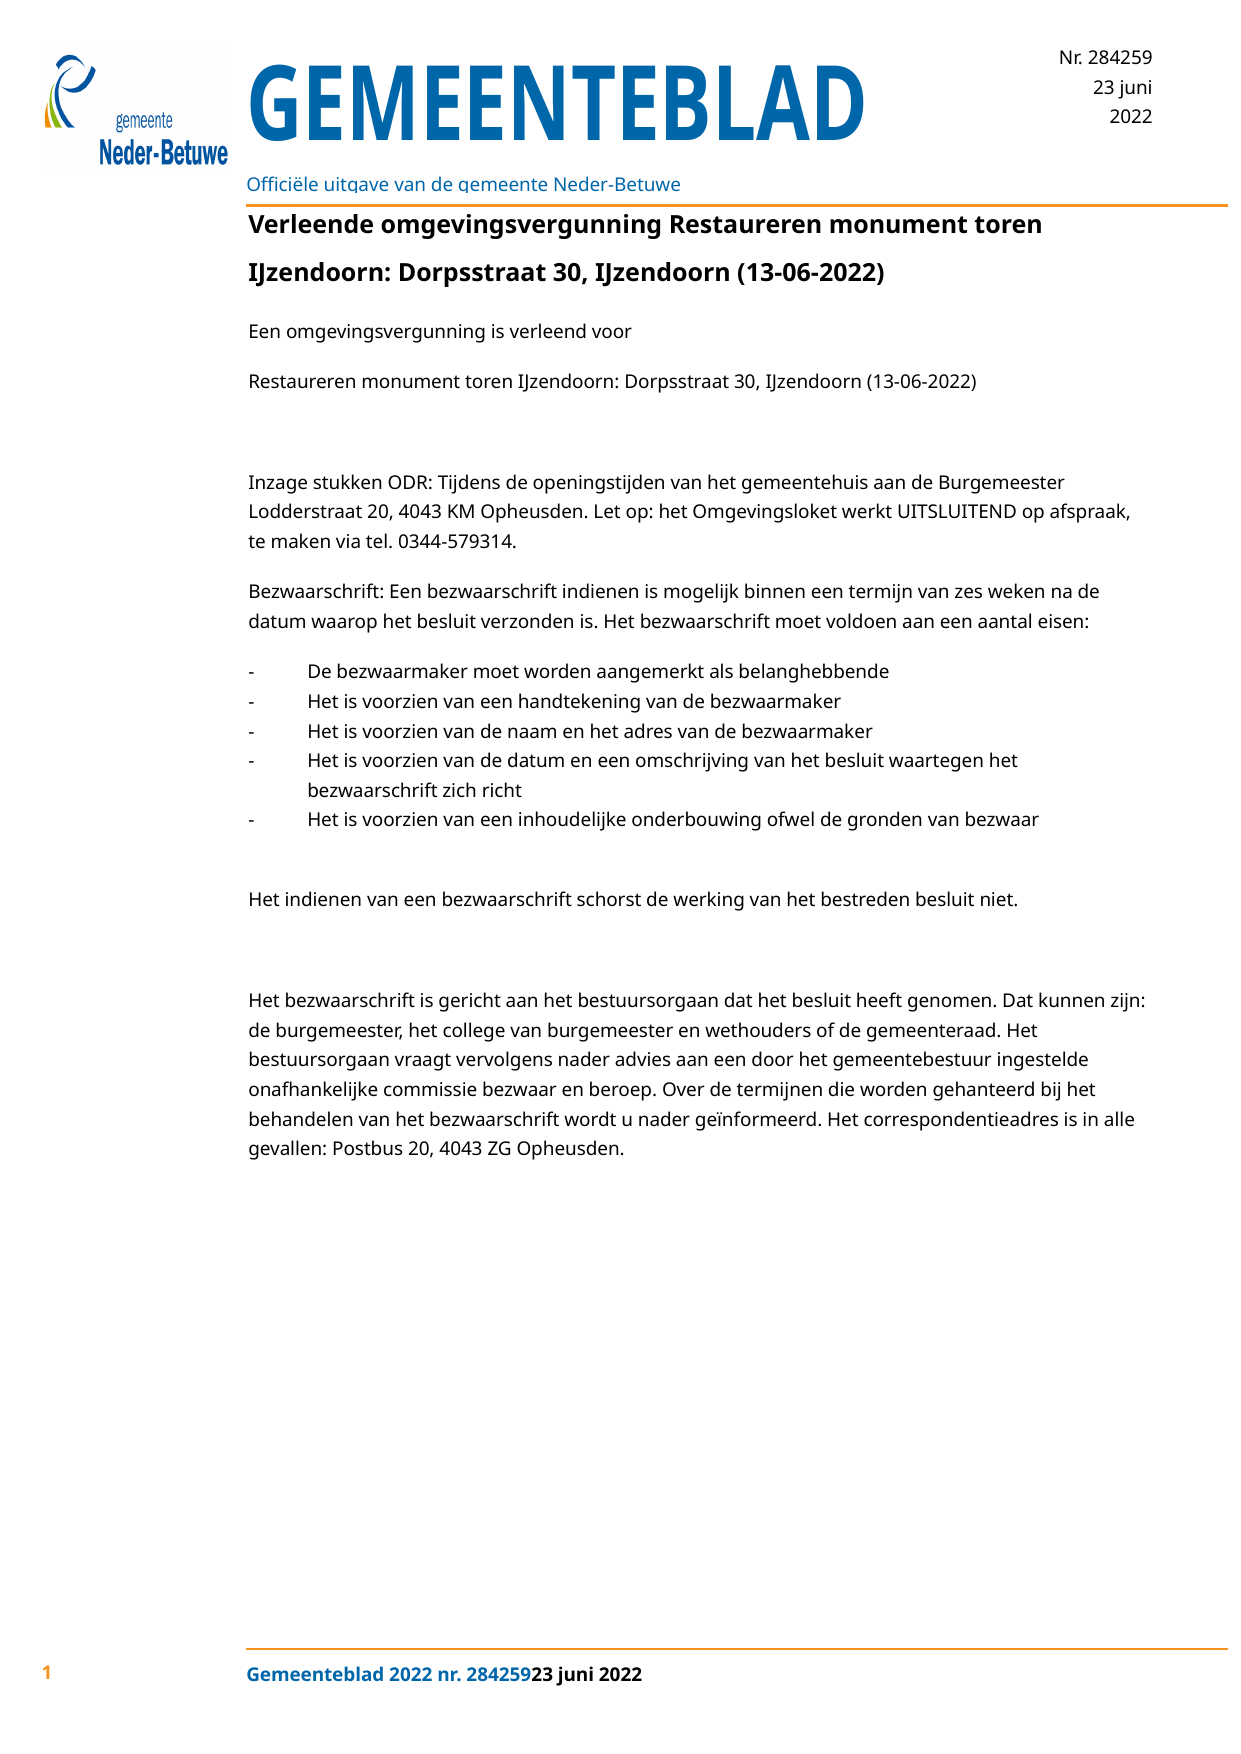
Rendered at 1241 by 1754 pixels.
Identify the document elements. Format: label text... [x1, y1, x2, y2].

text Het indienen van een bezwaarschrift schorst de werking van het bestreden besluit niet. [248, 887, 1152, 912]
list De bezwaarmaker moet worden aangemerkt als belanghebbende [248, 659, 1152, 684]
text Restaureren monument toren IJzendoorn: Dorpsstraat 30, IJzendoorn (13-06-2022) [248, 368, 1152, 394]
list Het is voorzien van een inhoudelijke onderbouwing ofwel de gronden van bezwaar [248, 807, 1152, 832]
list Het is voorzien van de naam en het adres van de bezwaarmaker [248, 718, 1152, 744]
text Inzage stukken ODR: Tijdens de openingstijden van het gemeentehuis aan de Burgemeester Lodderstraat 20, 4043 KM Opheusden. Let op: het Omgevingsloket werkt UITSLUITEND op afspraak, te maken via tel. 0344-579314. [248, 469, 1152, 554]
text Het bezwaarschrift is gericht aan het bestuursorgaan dat het besluit heeft genomen. Dat kunnen zijn: de burgemeester, het college van burgemeester en wethouders of de gemeenteraad. Het bestuursorgaan vraagt vervolgens nader advies aan een door het gemeentebestuur ingestelde onafhankelijke commissie bezwaar en beroep. Over de termijnen die worden gehanteerd bij het behandelen van het bezwaarschrift wordt u nader geïnformeerd. Het correspondentieadres is in alle gevallen: Postbus 20, 4043 ZG Opheusden. [248, 987, 1152, 1161]
picture [41, 47, 231, 172]
list Het is voorzien van de datum en een omschrijving van het besluit waartegen het bezwaarschrift zich richt [248, 747, 1152, 803]
list Het is voorzien van een handtekening van de bezwaarmaker [248, 688, 1152, 714]
text Een omgevingsvergunning is verleend voor [248, 318, 1152, 344]
text Bezwaarschrift: Een bezwaarschrift indienen is mogelijk binnen een termijn van zes weken na de datum waarop het besluit verzonden is. Het bezwaarschrift moet voldoen aan een aantal eisen: [248, 579, 1152, 634]
text Verleende omgevingsvergunning Restaureren monument toren IJzendoorn: Dorpsstraat 30, IJzendoorn (13-06-2022) [248, 207, 1152, 288]
